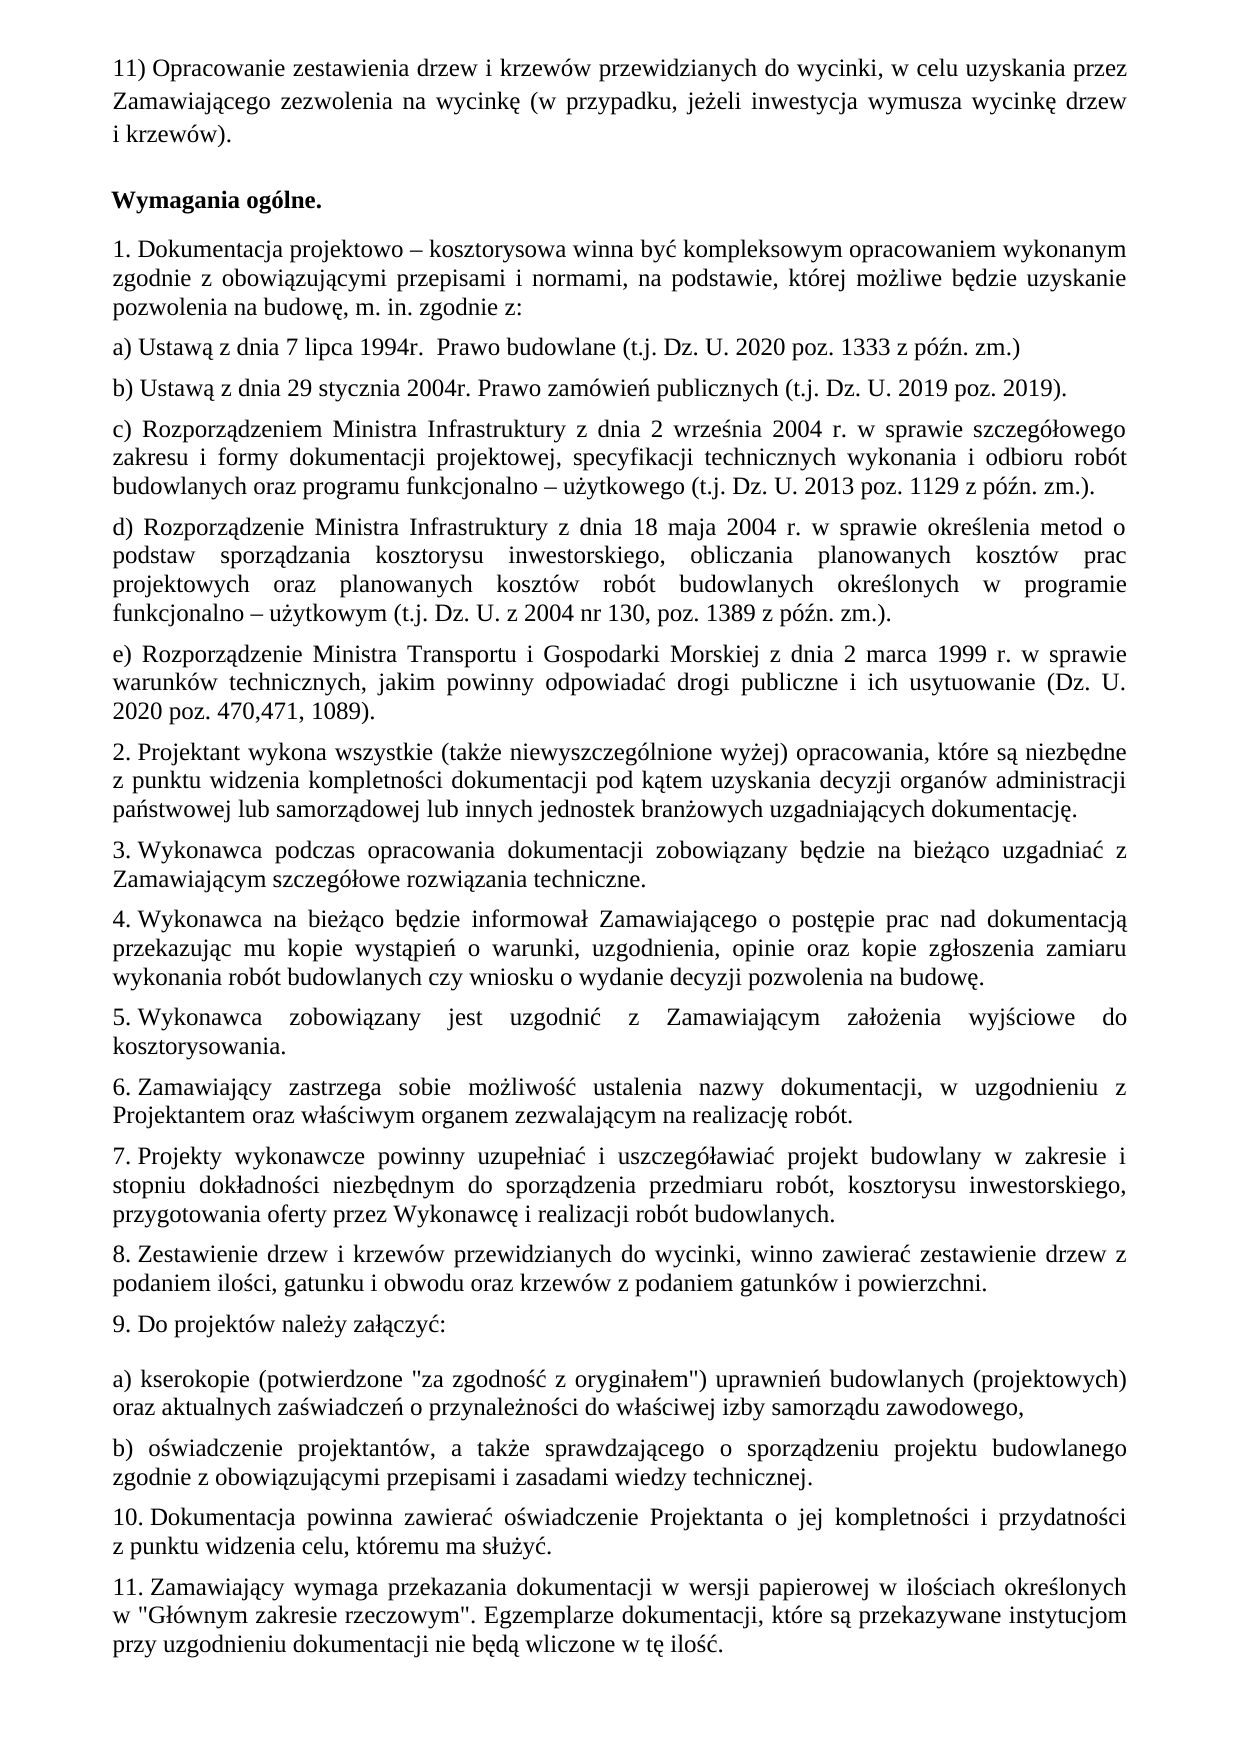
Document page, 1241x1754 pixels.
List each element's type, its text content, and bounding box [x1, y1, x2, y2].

list Opracowanie zestawienia drzew i krzewów przewidzianych do wycinki, w celu uzyskania przez Zamawiającego zezwolenia na wycinkę (w przypadku, jeżeli inwestycja wymusza wycinkę drzew i krzewów). [112, 53, 1128, 148]
list b) oświadczenie projektantów, a także sprawdzającego o sporządzeniu projektu budowlanego zgodnie z obowiązującymi przepisami i zasadami wiedzy technicznej. [112, 1433, 1128, 1491]
list b) Ustawą z dnia 29 stycznia 2004r. Prawo zamówień publicznych (t.j. Dz. U. 2019 poz. 2019). [112, 373, 1128, 402]
list Dokumentacja powinna zawierać oświadczenie Projektanta o jej kompletności i przydatności z punktu widzenia celu, któremu ma służyć. [112, 1502, 1128, 1560]
list Wykonawca podczas opracowania dokumentacji zobowiązany będzie na bieżąco uzgadniać z Zamawiającym szczegółowe rozwiązania techniczne. [112, 835, 1128, 892]
list Wykonawca na bieżąco będzie informował Zamawiającego o postępie prac nad dokumentacją przekazując mu kopie wystąpień o warunki, uzgodnienia, opinie oraz kopie zgłoszenia zamiaru wykonania robót budowlanych czy wniosku o wydanie decyzji pozwolenia na budowę. [112, 904, 1128, 991]
list Zamawiający wymaga przekazania dokumentacji w wersji papierowej w ilościach określonych w "Głównym zakresie rzeczowym". Egzemplarze dokumentacji, które są przekazywane instytucjom przy uzgodnieniu dokumentacji nie będą wliczone w tę ilość. [112, 1572, 1128, 1658]
list a) Ustawą z dnia 7 lipca 1994r. Prawo budowlane (t.j. Dz. U. 2020 poz. 1333 z późn. zm.) [112, 332, 1128, 361]
list Projekty wykonawcze powinny uzupełniać i uszczegóławiać projekt budowlany w zakresie i stopniu dokładności niezbędnym do sporządzenia przedmiaru robót, kosztorysu inwestorskiego, przygotowania oferty przez Wykonawcę i realizacji robót budowlanych. [112, 1141, 1128, 1227]
list a) kserokopie (potwierdzone "za zgodność z oryginałem") uprawnień budowlanych (projektowych) oraz aktualnych zaświadczeń o przynależności do właściwej izby samorządu zawodowego, [112, 1364, 1128, 1421]
list Projektant wykona wszystkie (także niewyszczególnione wyżej) opracowania, które są niezbędne z punktu widzenia kompletności dokumentacji pod kątem uzyskania decyzji organów administracji państwowej lub samorządowej lub innych jednostek branżowych uzgadniających dokumentację. [112, 737, 1128, 823]
list Zestawienie drzew i krzewów przewidzianych do wycinki, winno zawierać zestawienie drzew z podaniem ilości, gatunku i obwodu oraz krzewów z podaniem gatunków i powierzchni. [112, 1239, 1128, 1297]
list Do projektów należy załączyć: [112, 1309, 1128, 1337]
list Wymagania ogólne. [111, 185, 1128, 214]
list e) Rozporządzenie Ministra Transportu i Gospodarki Morskiej z dnia 2 marca 1999 r. w sprawie warunków technicznych, jakim powinny odpowiadać drogi publiczne i ich usytuowanie (Dz. U. 2020 poz. 470,471, 1089). [112, 639, 1128, 725]
list d) Rozporządzenie Ministra Infrastruktury z dnia 18 maja 2004 r. w sprawie określenia metod o podstaw sporządzania kosztorysu inwestorskiego, obliczania planowanych kosztów prac projektowych oraz planowanych kosztów robót budowlanych określonych w programie funkcjonalno – użytkowym (t.j. Dz. U. z 2004 nr 130, poz. 1389 z późn. zm.). [112, 512, 1128, 627]
list Zamawiający zastrzega sobie możliwość ustalenia nazwy dokumentacji, w uzgodnieniu z Projektantem oraz właściwym organem zezwalającym na realizację robót. [112, 1072, 1128, 1129]
list c) Rozporządzeniem Ministra Infrastruktury z dnia 2 września 2004 r. w sprawie szczegółowego zakresu i formy dokumentacji projektowej, specyfikacji technicznych wykonania i odbioru robót budowlanych oraz programu funkcjonalno – użytkowego (t.j. Dz. U. 2013 poz. 1129 z późn. zm.). [112, 414, 1128, 500]
list Dokumentacja projektowo – kosztorysowa winna być kompleksowym opracowaniem wykonanym zgodnie z obowiązującymi przepisami i normami, na podstawie, której możliwe będzie uzyskanie pozwolenia na budowę, m. in. zgodnie z: [112, 234, 1128, 321]
list Wykonawca zobowiązany jest uzgodnić z Zamawiającym założenia wyjściowe do kosztorysowania. [112, 1002, 1128, 1060]
